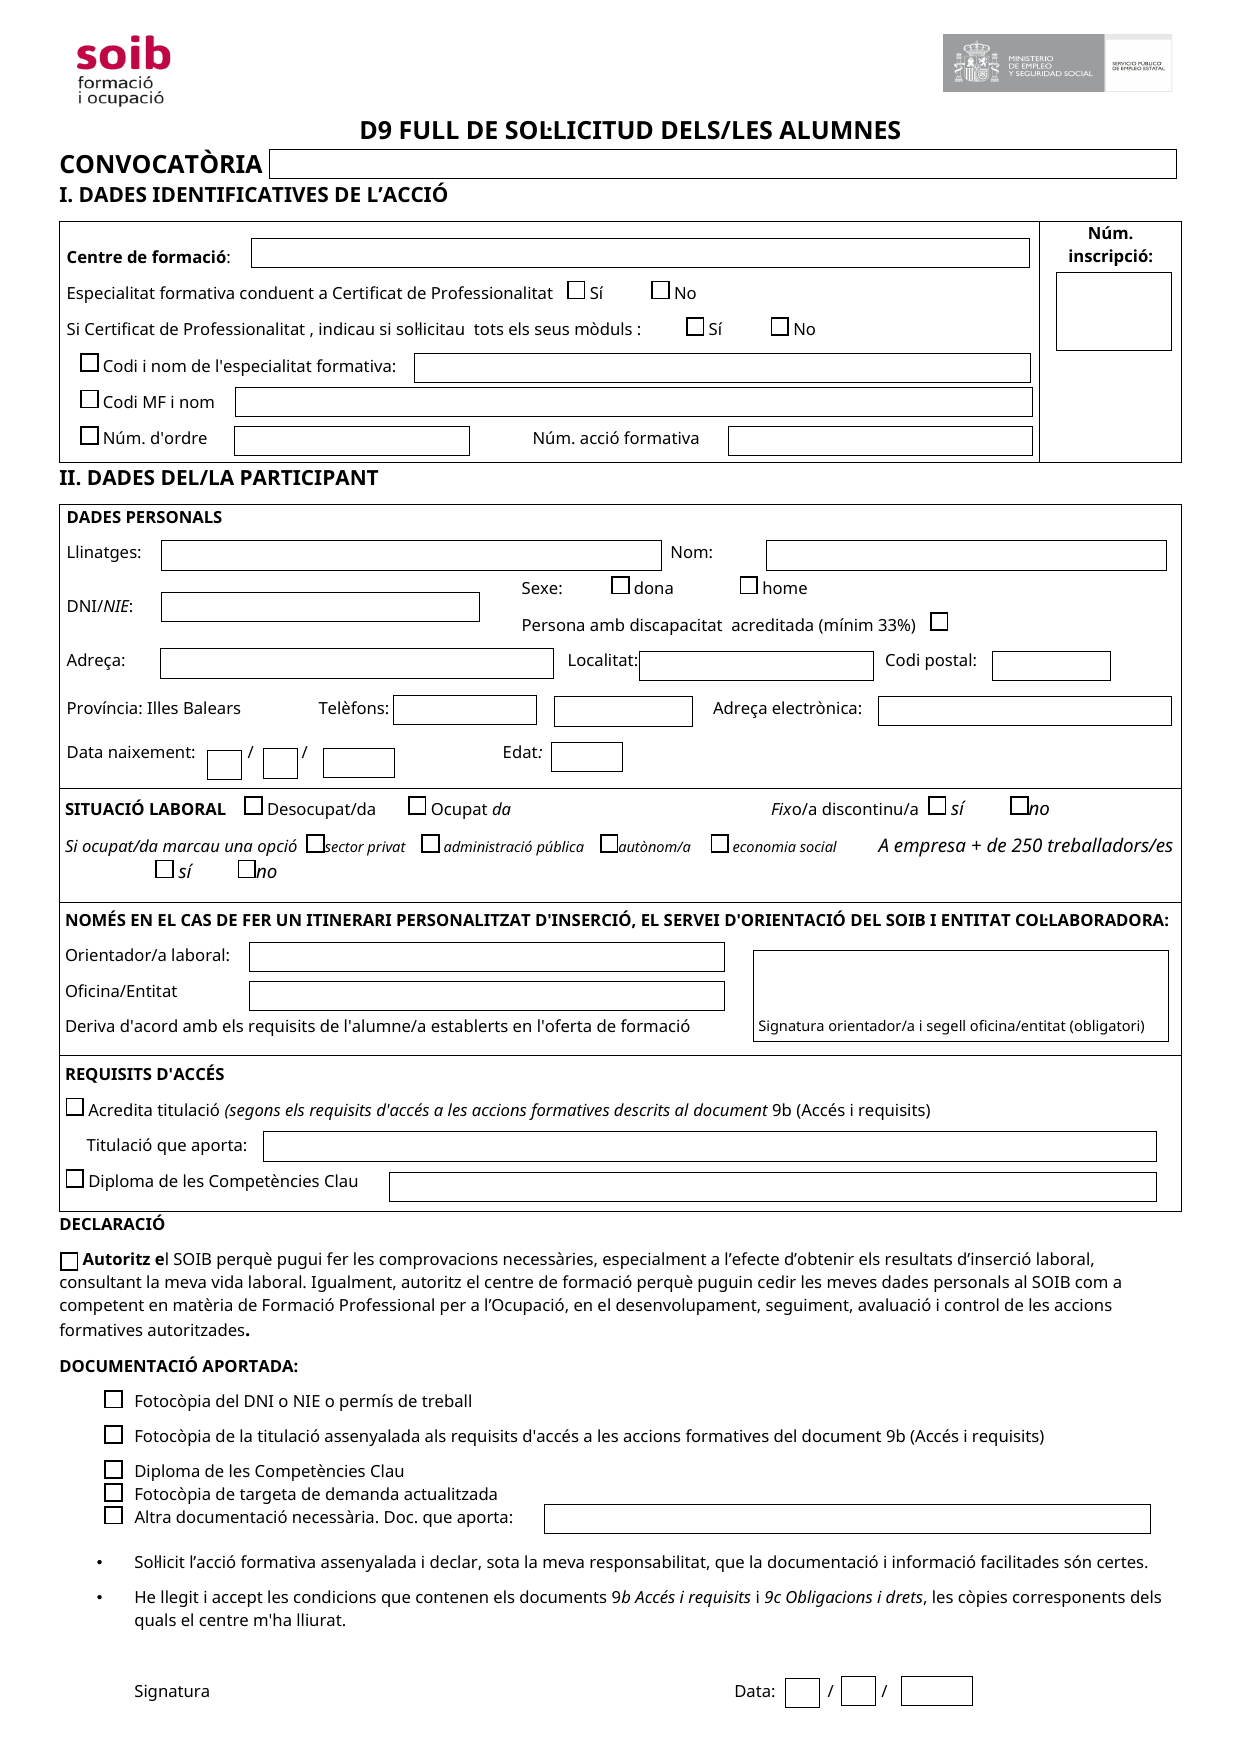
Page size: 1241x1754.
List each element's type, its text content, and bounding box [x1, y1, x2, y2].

table_cell SITUACIÓ LABORAL Desocupat/da Ocupat da Fixo/a discontinu/a sí no Si ocupat/da marcau una opció sector privat administració pública autònom/a economia social A empresa + de 250 treballadors/es sí no [60, 789, 1181, 902]
list He llegit i accept les condicions que contenen els documents 9b Accés i requisits i 9c Obligacions i drets, les còpies corresponents dels quals el centre m'ha lliurat. [97, 1586, 1181, 1632]
text CONVOCATÒRIA [59, 146, 1181, 180]
picture [943, 34, 1173, 92]
table_header Núm. inscripció: [1040, 222, 1181, 462]
table_cell Adreça electrònica: [706, 688, 1181, 741]
text Altra documentació necessària. Doc. que aporta: [130, 1506, 544, 1528]
table_cell DNI/NIE: [60, 576, 514, 648]
text I. DADES IDENTIFICATIVES DE L’ACCIÓ [59, 180, 1181, 209]
list / [820, 1679, 841, 1702]
table_cell Telèfons: [310, 688, 706, 741]
table_cell Sexe: dona home Persona amb discapacitat acreditada (mínim 33%) [514, 576, 1181, 648]
list / [876, 1679, 901, 1702]
list Fotocòpia de la titulació assenyalada als requisits d'accés a les accions formatives del document 9b (Accés i requisits) [97, 1425, 1181, 1448]
table_cell Província: Illes Balears [60, 688, 310, 741]
list Diploma de les Competències Clau [97, 1460, 1181, 1483]
text Fotocòpia de targeta de demanda actualitzada [59, 1483, 1181, 1506]
list Sol·licit l’acció formativa assenyalada i declar, sota la meva responsabilitat, que la documentació i informació facilitades són certes. [97, 1551, 1181, 1574]
list Signatura Data: [97, 1679, 785, 1702]
table_cell Data naixement: / / Edat: [60, 741, 1181, 788]
table_cell NOMÉS EN EL CAS DE FER UN ITINERARI PERSONALITZAT D'INSERCIÓ, EL SERVEI D'ORIENTACIÓ DEL SOIB I ENTITAT COL·LABORADORA: Orientador/a laboral: Oficina/Entitat Deriva d'acord amb els requisits de l'alumne/a establerts en l'oferta de formació [60, 903, 1181, 1055]
table_header Centre de formació: Especialitat formativa conduent a Certificat de Professionalitat Sí No Si Certificat de Professionalitat , indicau si sol·licitau tots els seus mòduls : Sí No Codi i nom de l'especialitat formativa: Codi MF i nom Núm. d'ordre Núm. acció formativa [60, 222, 1039, 462]
table_header DADES PERSONALS Llinatges: Nom: [60, 505, 1181, 576]
table_cell REQUISITS D'ACCÉS Acredita titulació (segons els requisits d'accés a les accions formatives descrits al document 9b (Accés i requisits) Titulació que aporta: Diploma de les Competències Clau [60, 1056, 1181, 1211]
list Fotocòpia del DNI o NIE o permís de treball [97, 1390, 1181, 1412]
text D9 FULL DE SOL·LICITUD DELS/LES ALUMNES [59, 112, 1181, 146]
text DOCUMENTACIÓ APORTADA: [59, 1354, 1181, 1377]
list [973, 1679, 1181, 1702]
subtitle Autoritz el SOIB perquè pugui fer les comprovacions necessàries, especialment a l’efecte d’obtenir els resultats d’inserció laboral, consultant la meva vida laboral. Igualment, autoritz el centre de formació perquè puguin cedir les meves dades personals al SOIB com a competent en matèria de Formació Professional per a l’Ocupació, en el desenvolupament, seguiment, avaluació i control de les accions formatives autoritzades. [59, 1247, 1181, 1342]
subtitle II. DADES DEL/LA PARTICIPANT [59, 463, 1181, 492]
subtitle DECLARACIÓ [59, 1212, 1181, 1235]
table_cell Adreça: Localitat: Codi postal: [60, 648, 1181, 688]
